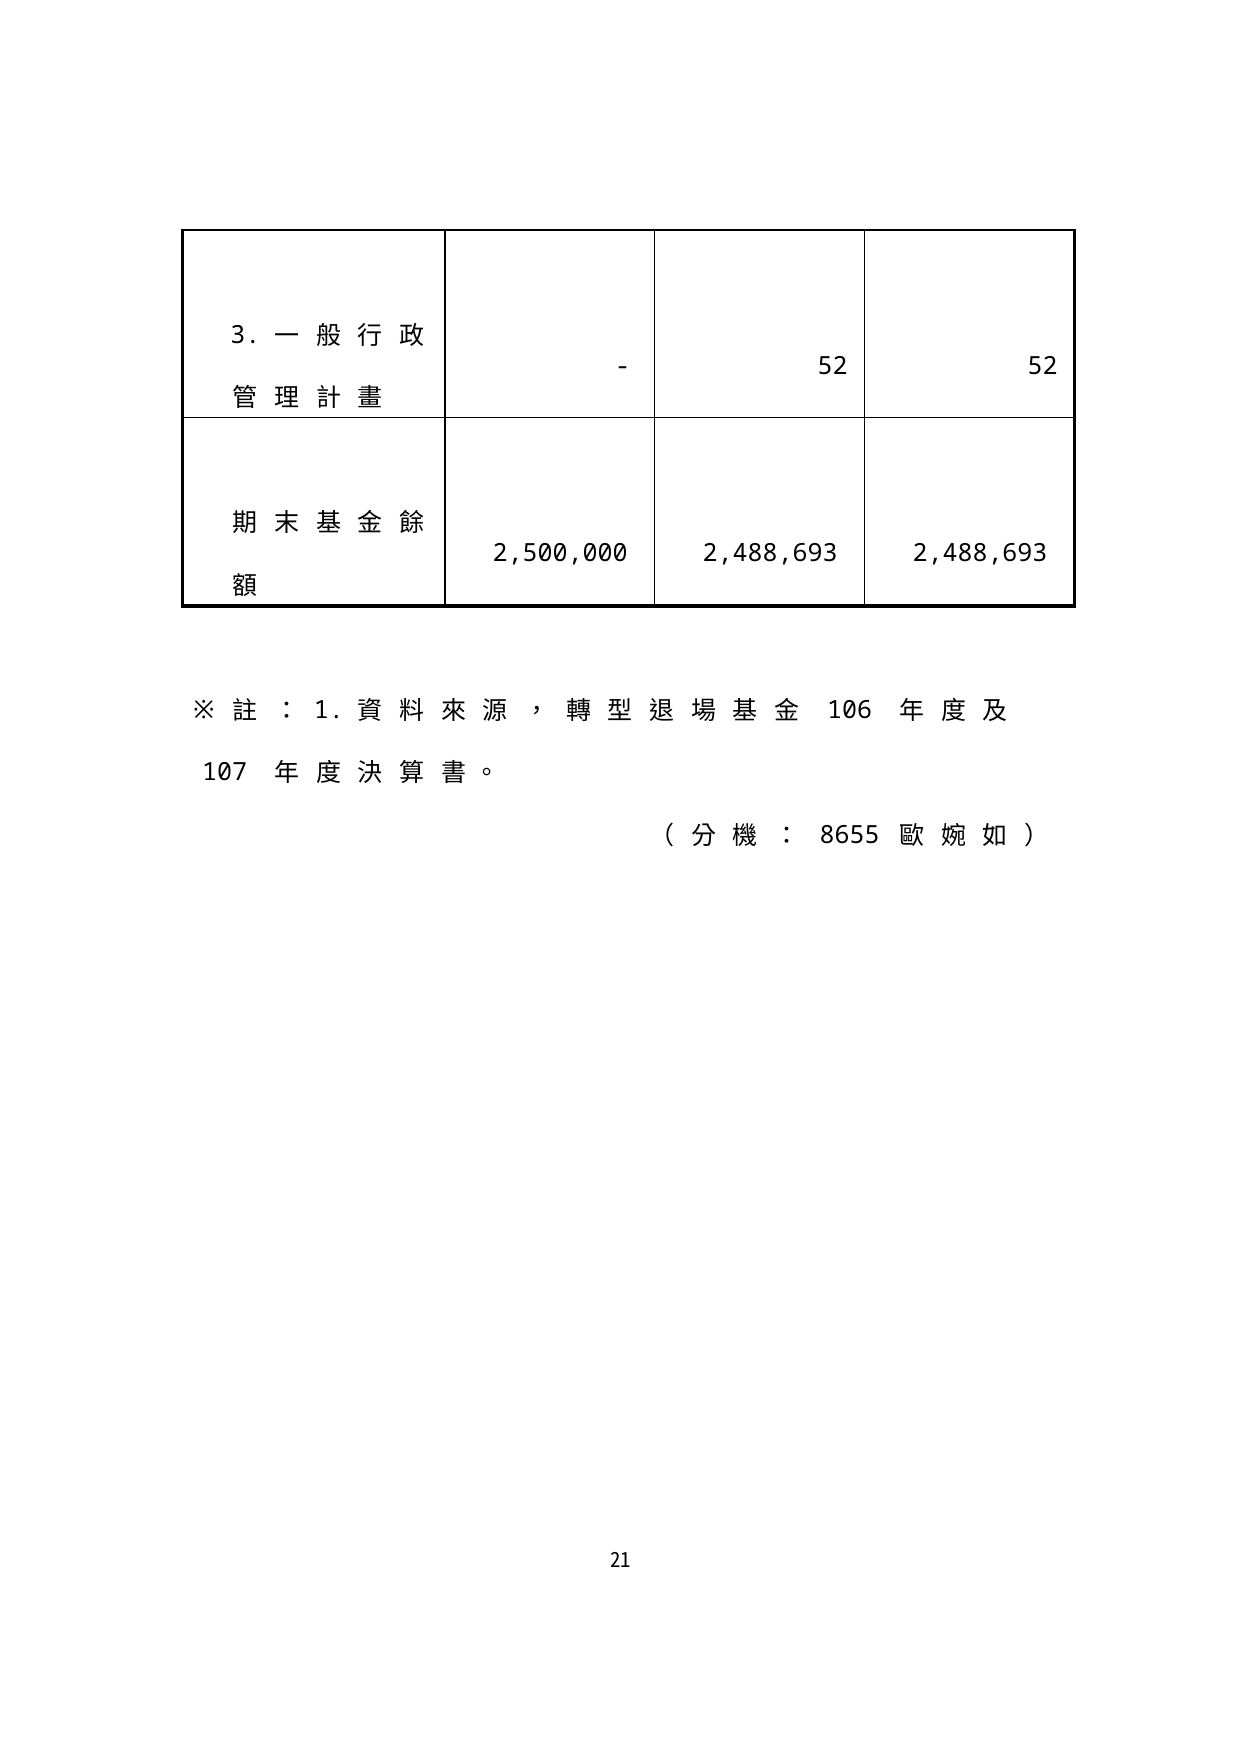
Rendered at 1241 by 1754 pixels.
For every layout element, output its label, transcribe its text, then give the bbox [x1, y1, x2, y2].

text （分機：8655歐婉如） [183, 792, 1058, 854]
table_cell 2,488,693 [655, 418, 864, 604]
table_cell 3.一般行政管理計畫 [184, 231, 444, 417]
table_cell 2,488,693 [865, 418, 1073, 604]
table_cell 52 [865, 231, 1073, 417]
table_cell 2,500,000 [446, 418, 654, 604]
text ※註：1.資料來源，轉型退場基金106年度及107年度決算書。 [183, 667, 1058, 792]
table_cell - [446, 231, 654, 417]
table_cell 52 [655, 231, 864, 417]
table_cell 期末基金餘額 [184, 418, 444, 604]
